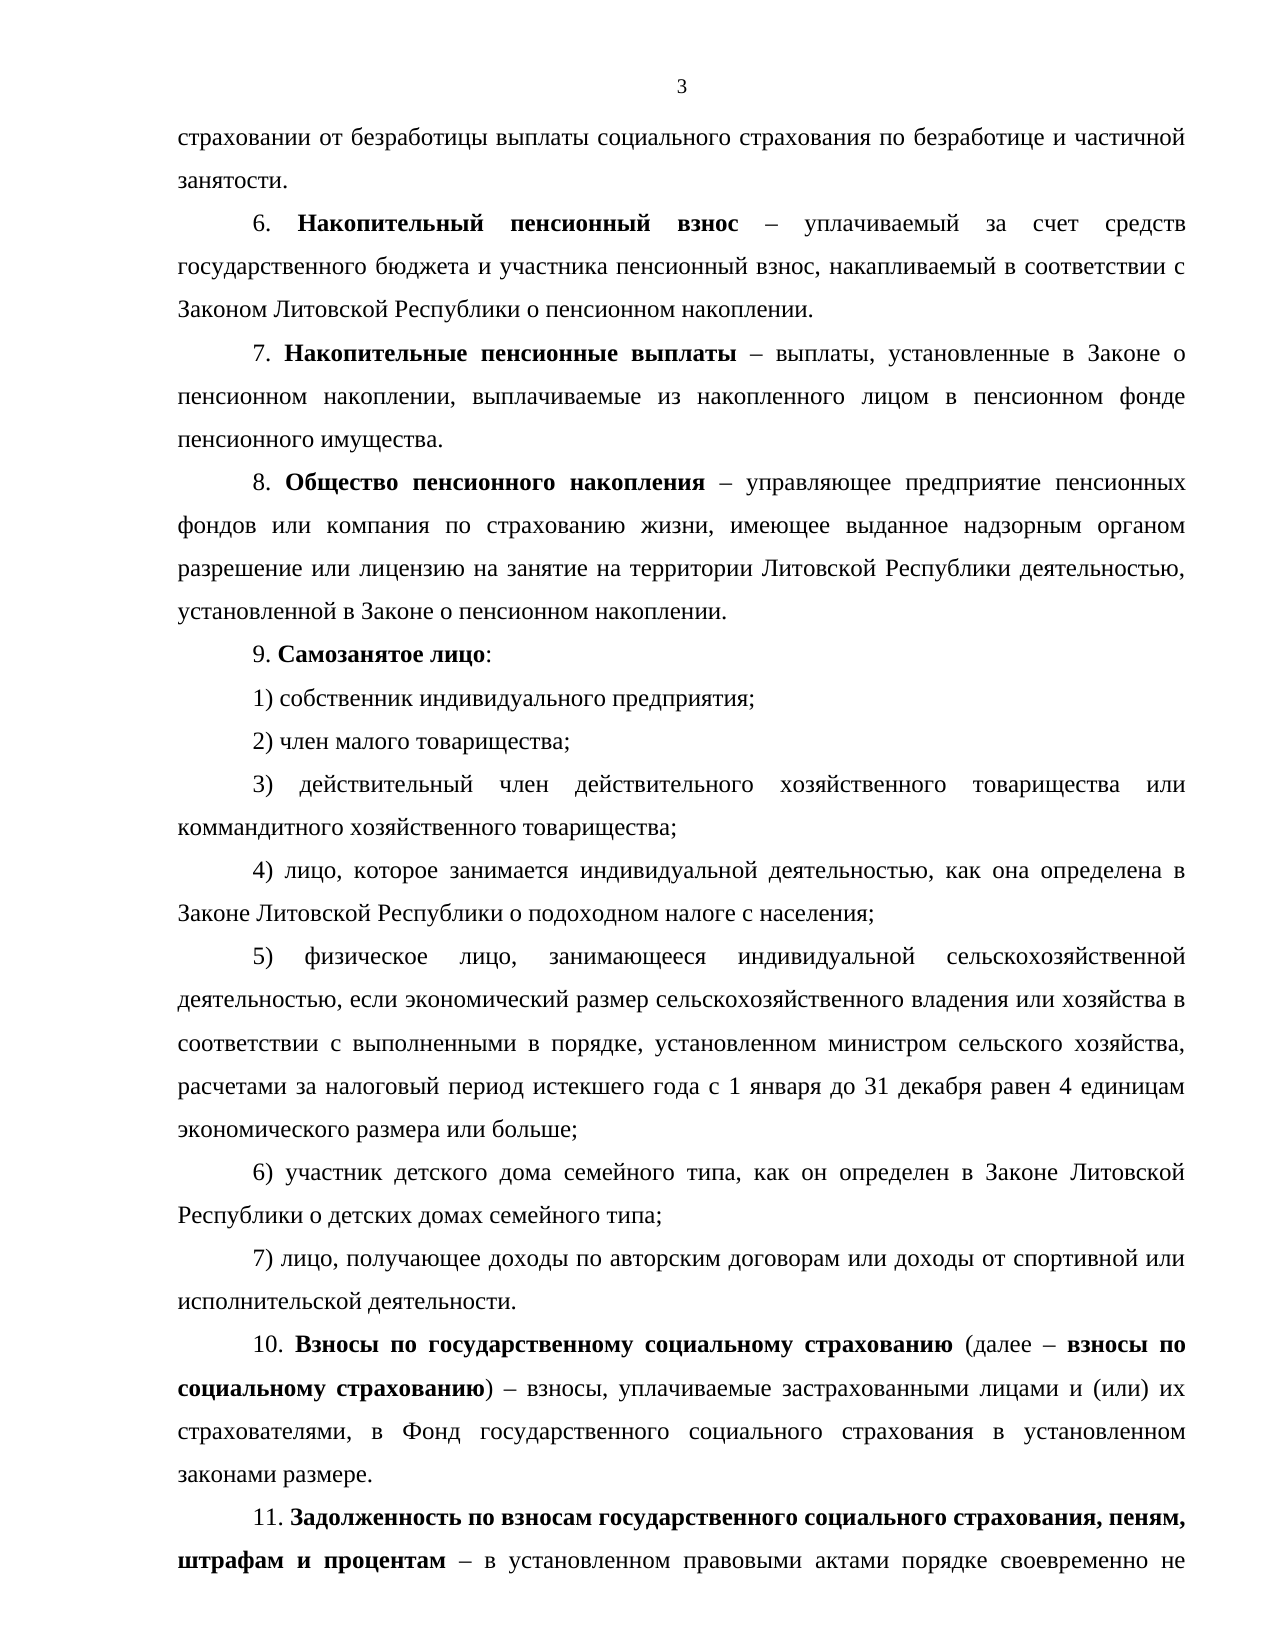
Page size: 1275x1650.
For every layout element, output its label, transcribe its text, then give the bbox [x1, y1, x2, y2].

text 11. Задолженность по взносам государственного социального страхования, пеням, штрафам и процентам – в установленном правовыми актами порядке своевременно не [177, 1502, 1186, 1574]
text 6. Накопительный пенсионный взнос – уплачиваемый за счет средств государственного бюджета и участника пенсионный взнос, накапливаемый в соответствии с Законом Литовской Республики о пенсионном накоплении. [177, 208, 1186, 323]
text страховании от безработицы выплаты социального страхования по безработице и частичной занятости. [177, 122, 1186, 194]
text 7. Накопительные пенсионные выплаты – выплаты, установленные в Законе о пенсионном накоплении, выплачиваемые из накопленного лицом в пенсионном фонде пенсионного имущества. [177, 338, 1186, 453]
text 8. Общество пенсионного накопления – управляющее предприятие пенсионных фондов или компания по страхованию жизни, имеющее выданное надзорным органом разрешение или лицензию на занятие на территории Литовской Республики деятельностью, установленной в Законе о пенсионном накоплении. [177, 467, 1186, 625]
text 6) участник детского дома семейного типа, как он определен в Законе Литовской Республики о детских домах семейного типа; [177, 1157, 1186, 1229]
text 1) собственник индивидуального предприятия; [177, 683, 1186, 711]
text 7) лицо, получающее доходы по авторским договорам или доходы от спортивной или исполнительской деятельности. [177, 1243, 1186, 1315]
text 3) действительный член действительного хозяйственного товарищества или коммандитного хозяйственного товарищества; [177, 769, 1186, 841]
text 2) член малого товарищества; [177, 726, 1186, 754]
text 10. Взносы по государственному социальному страхованию (далее – взносы по социальному страхованию) – взносы, уплачиваемые застрахованными лицами и (или) их страхователями, в Фонд государственного социального страхования в установленном законами размере. [177, 1329, 1186, 1488]
text 5) физическое лицо, занимающееся индивидуальной сельскохозяйственной деятельностью, если экономический размер сельскохозяйственного владения или хозяйства в соответствии с выполненными в порядке, установленном министром сельского хозяйства, расчетами за налоговый период истекшего года с 1 января до 31 декабря равен 4 единицам экономического размера или больше; [177, 941, 1186, 1143]
text 4) лицо, которое занимается индивидуальной деятельностью, как она определена в Законе Литовской Республики о подоходном налоге с населения; [177, 855, 1186, 927]
text 9. Самозанятое лицо: [177, 639, 1186, 668]
